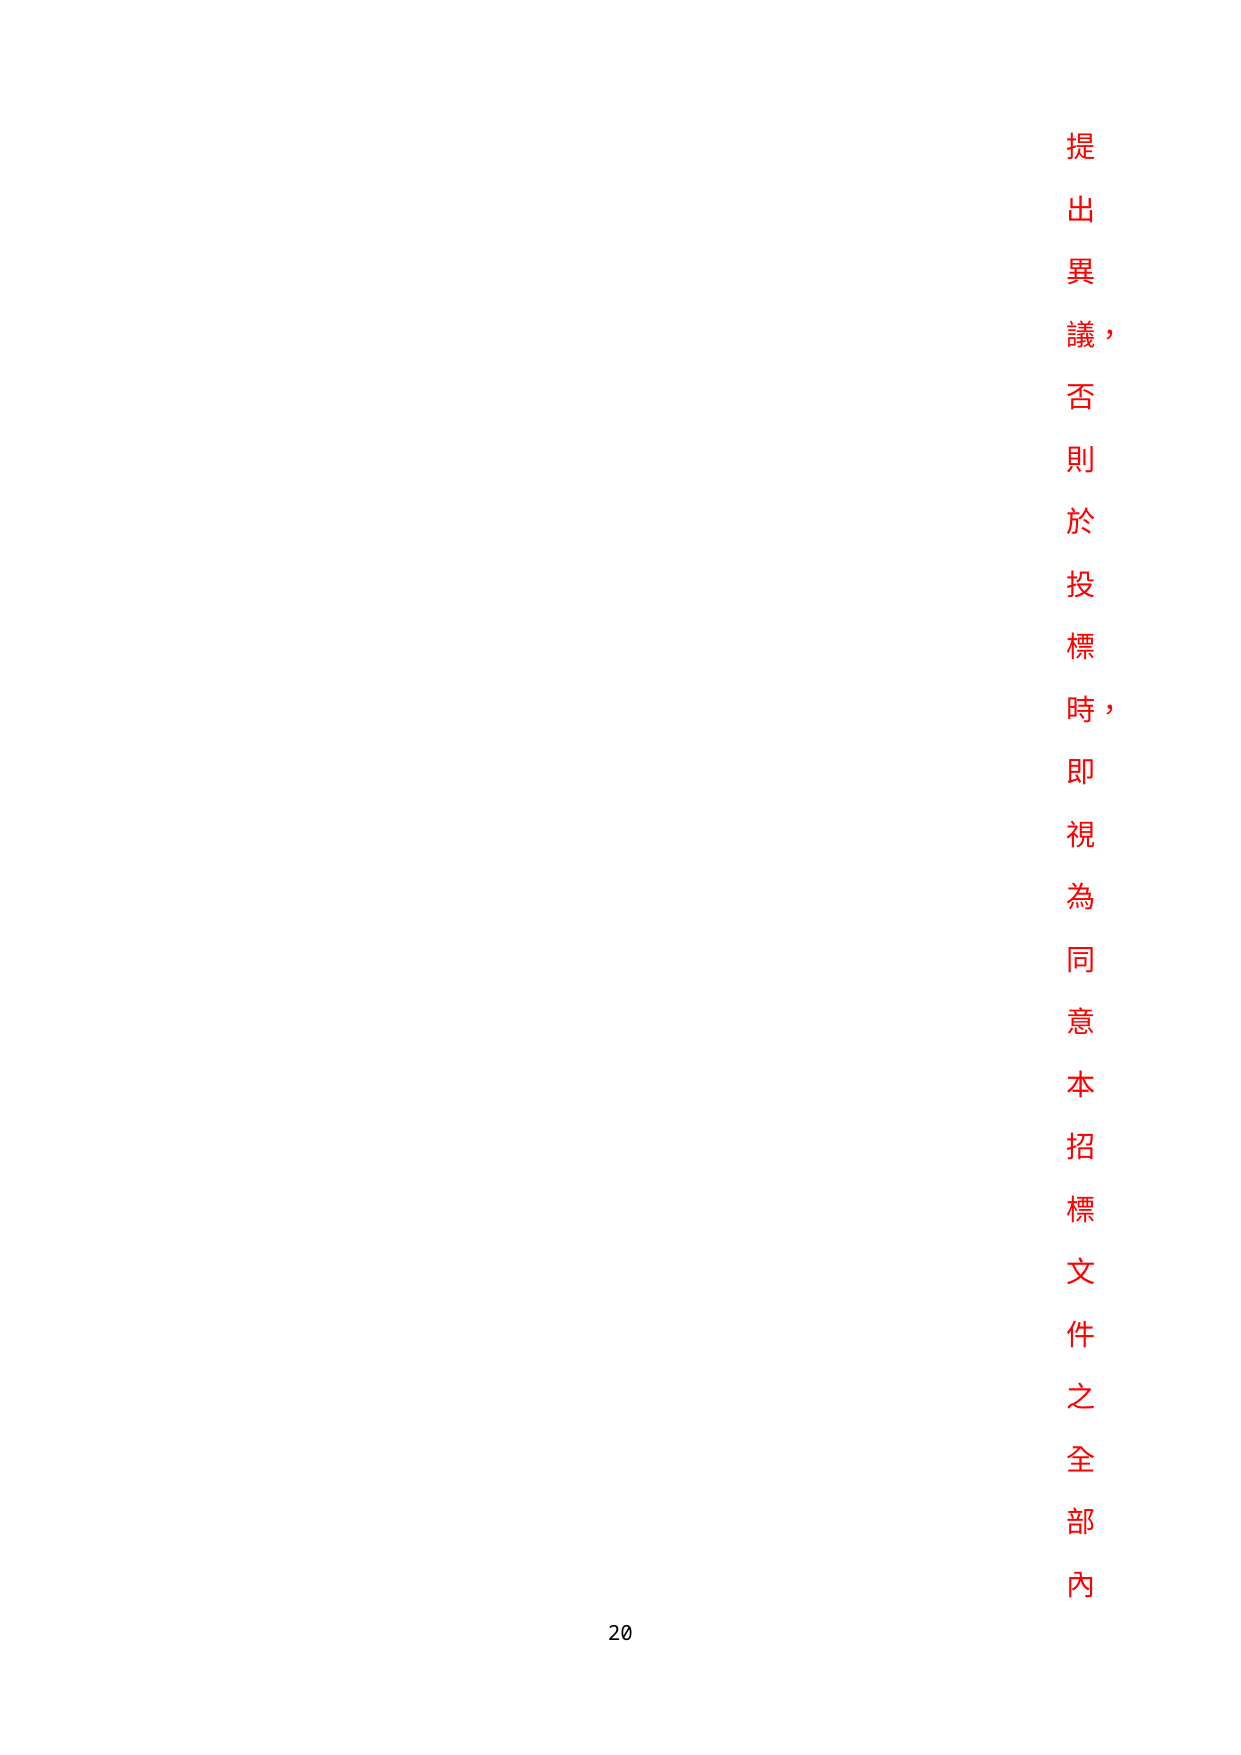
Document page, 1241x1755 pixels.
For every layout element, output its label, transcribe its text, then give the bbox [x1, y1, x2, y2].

list 投標廠商除非經規定程序提出異議，否則於投標時，即視為同意本招標文件之全部內容。 [957, 103, 1110, 1603]
